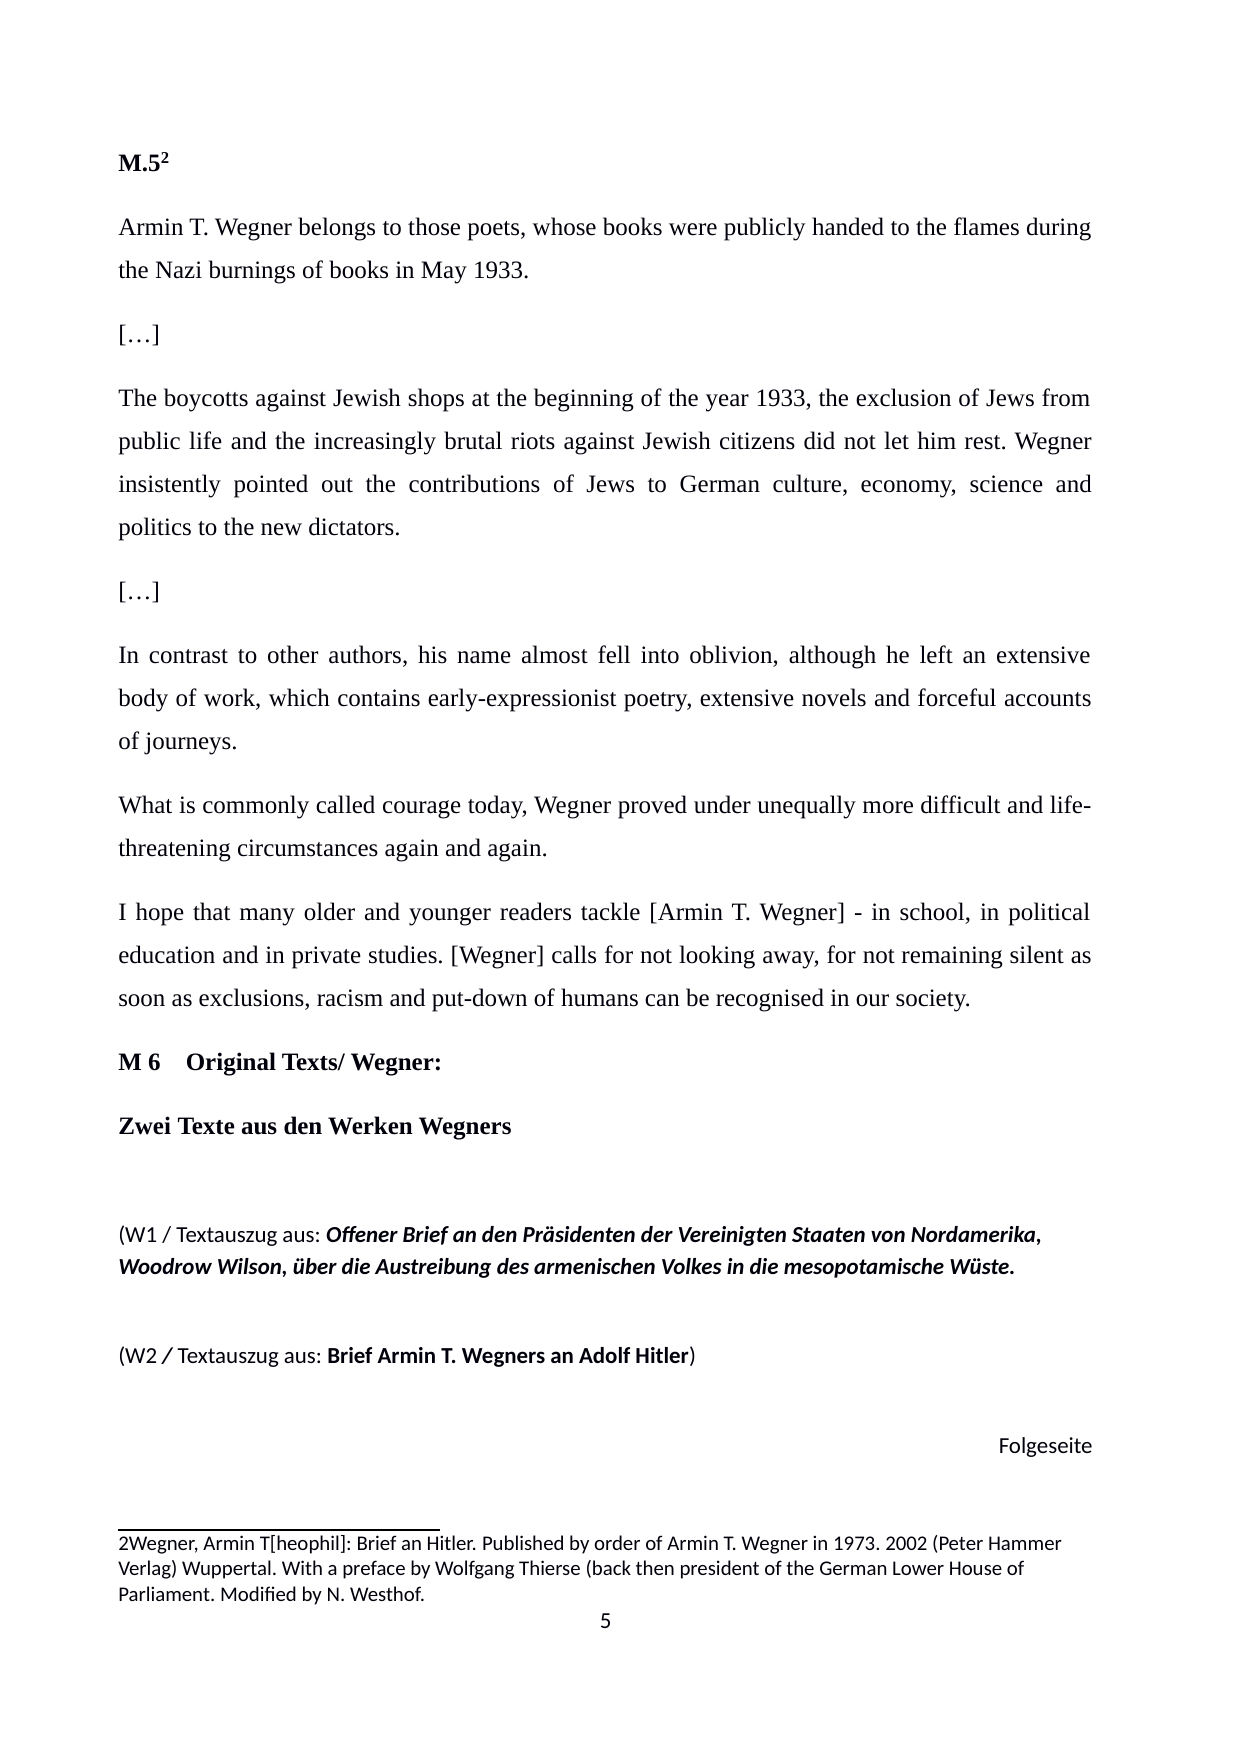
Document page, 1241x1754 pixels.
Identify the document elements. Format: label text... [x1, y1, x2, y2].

text M.5 [118, 148, 1092, 176]
text What is commonly called courage today, Wegner proved under unequally more difficult and life-threatening circumstances again and again. [118, 790, 1092, 862]
text (W1 / Textauszug aus: Offener Brief an den Präsidenten der Vereinigten Staaten von Nordamerika, Woodrow Wilson, über die Austreibung des armenischen Volkes in die mesopotamische Wüste. [118, 1220, 1092, 1280]
text […] [118, 576, 1092, 605]
text Zwei Texte aus den Werken Wegners [118, 1111, 1092, 1140]
text Folgeseite [118, 1431, 1092, 1459]
text In contrast to other authors, his name almost fell into oblivion, although he left an extensive body of work, which contains early-expressionist poetry, extensive novels and forceful accounts of journeys. [118, 640, 1092, 755]
text Wegner, Armin T[heophil]: Brief an Hitler. Published by order of Armin T. Wegner in 1973. 2002 (Peter Hammer Verlag) Wuppertal. With a preface by Wolfgang Thierse (back then president of the German Lower House of Parliament. Modified by N. Westhof. [118, 1530, 1092, 1606]
text (W2 / Textauszug aus: Brief Armin T. Wegners an Adolf Hitler) [118, 1342, 1092, 1370]
text I hope that many older and younger readers tackle [Armin T. Wegner] - in school, in political education and in private studies. [Wegner] calls for not looking away, for not remaining silent as soon as exclusions, racism and put-down of humans can be recognised in our society. [118, 897, 1092, 1012]
text Armin T. Wegner belongs to those poets, whose books were publicly handed to the flames during the Nazi burnings of books in May 1933. [118, 212, 1092, 283]
text The boycotts against Jewish shops at the beginning of the year 1933, the exclusion of Jews from public life and the increasingly brutal riots against Jewish citizens did not let him rest. Wegner insistently pointed out the contributions of Jews to German culture, economy, science and politics to the new dictators. [118, 383, 1092, 541]
text M 6 Original Texts/ Wegner: [118, 1047, 1092, 1076]
text […] [118, 319, 1092, 347]
